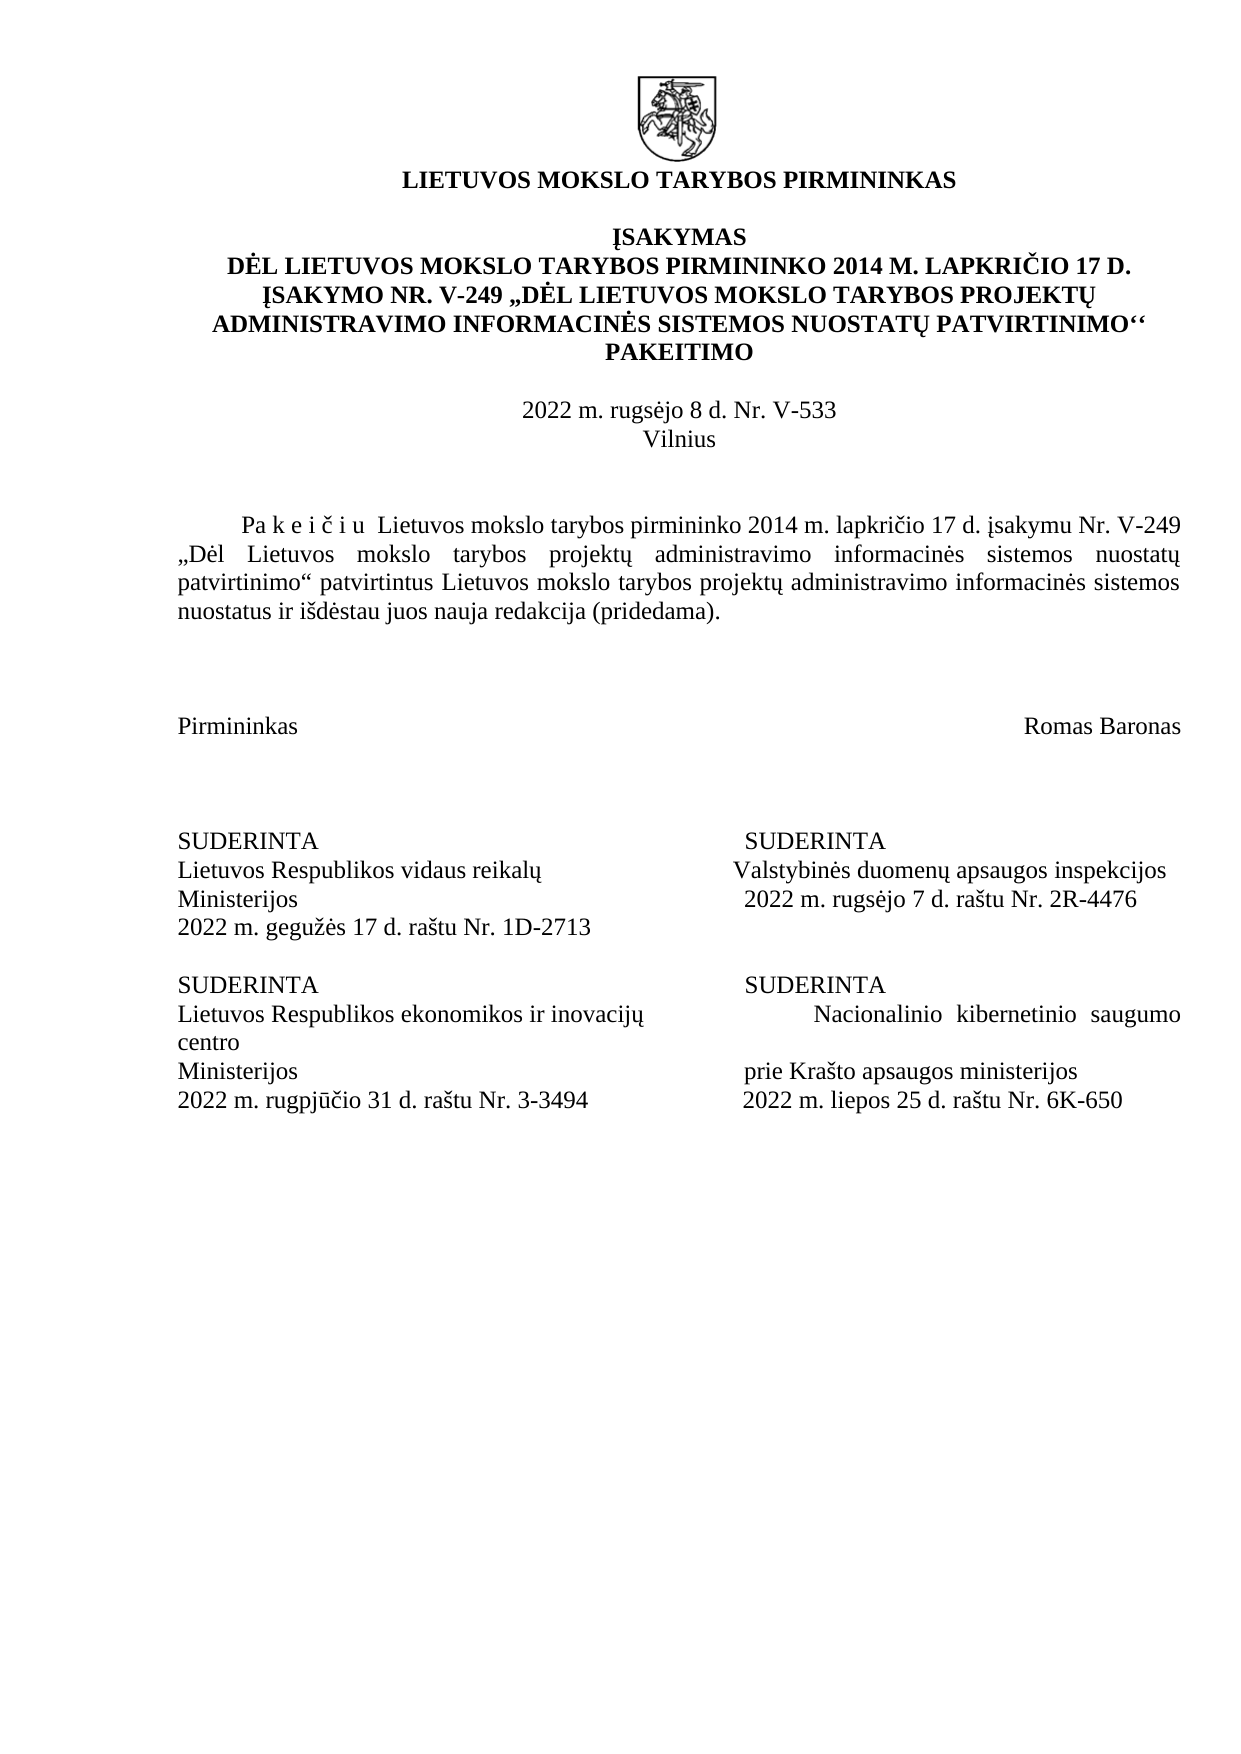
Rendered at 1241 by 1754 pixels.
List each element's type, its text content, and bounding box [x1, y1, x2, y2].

text 2022 m. rugsėjo 8 d. Nr. V-533 [177, 395, 1181, 424]
text DĖL LIETUVOS MOKSLO TARYBOS PIRMININKO 2014 M. LAPKRIČIO 17 D. ĮSAKYMO NR. V-249 „DĖL LIETUVOS MOKSLO TARYBOS PROJEKTŲ ADMINISTRAVIMO INFORMACINĖS SISTEMOS NUOSTATŲ PATVIRTINIMO‘‘ PAKEITIMO [177, 251, 1181, 366]
text Lietuvos Respublikos ekonomikos ir inovacijų Nacionalinio kibernetinio saugumo centro [177, 999, 1181, 1056]
text 2022 m. gegužės 17 d. raštu Nr. 1D-2713 [177, 912, 1181, 941]
text Pa k e i č i u Lietuvos mokslo tarybos pirmininko 2014 m. lapkričio 17 d. įsakymu Nr. V-249 „Dėl Lietuvos mokslo tarybos projektų administravimo informacinės sistemos nuostatų patvirtinimo“ patvirtintus Lietuvos mokslo tarybos projektų administravimo informacinės sistemos nuostatus ir išdėstau juos nauja redakcija (pridedama). [177, 510, 1181, 625]
text Ministerijos prie Krašto apsaugos ministerijos [177, 1056, 1181, 1085]
text Pirmininkas Romas Baronas [177, 711, 1181, 740]
text ĮSAKYMAS [177, 222, 1181, 251]
text SUDERINTA SUDERINTA [177, 826, 1181, 855]
text 2022 m. rugpjūčio 31 d. raštu Nr. 3-3494 2022 m. liepos 25 d. raštu Nr. 6K-650 [177, 1085, 1181, 1114]
text Ministerijos 2022 m. rugsėjo 7 d. raštu Nr. 2R-4476 [177, 884, 1181, 912]
text SUDERINTA SUDERINTA [177, 970, 1181, 999]
text Vilnius [177, 424, 1181, 452]
text Lietuvos Respublikos vidaus reikalų Valstybinės duomenų apsaugos inspekcijos [177, 855, 1181, 884]
text LIETUVOS MOKSLO TARYBOS PIRMININKAS [177, 165, 1181, 194]
